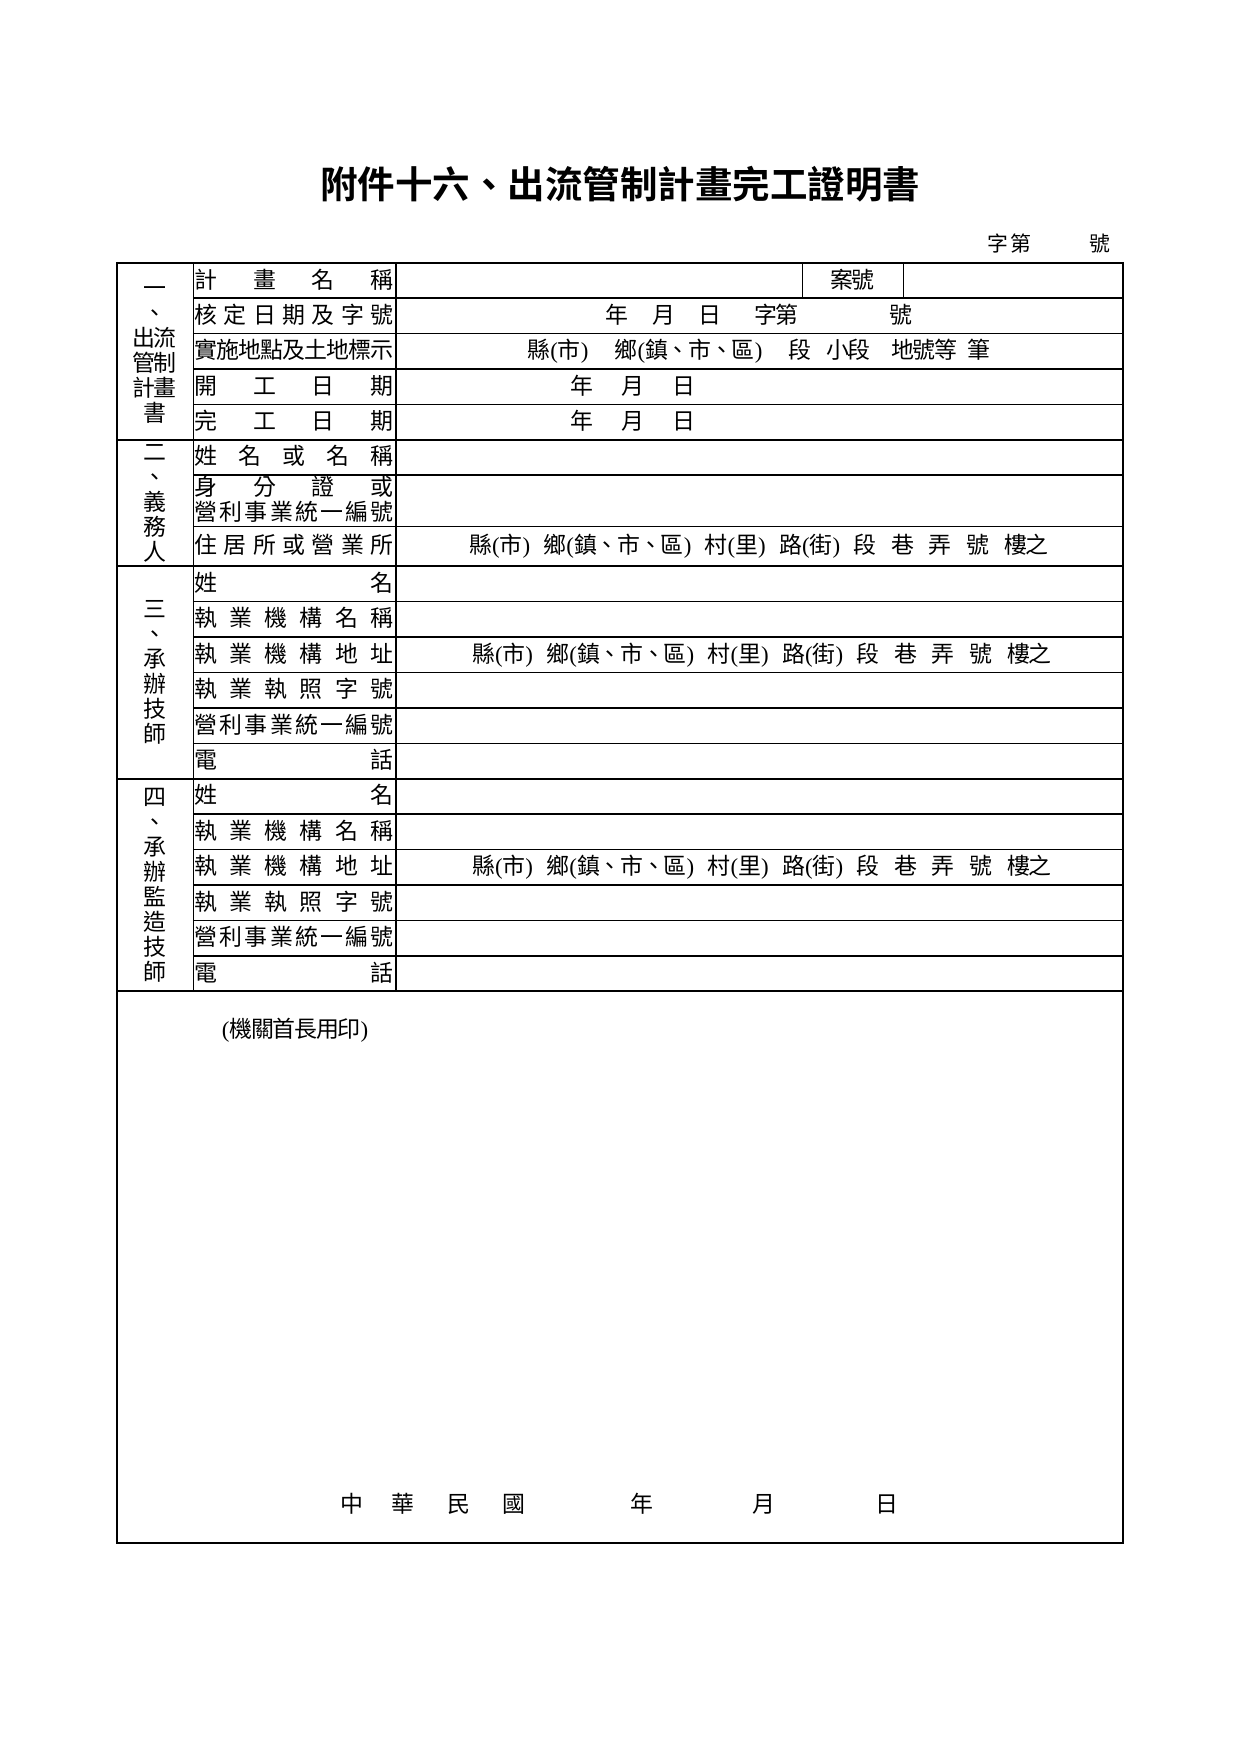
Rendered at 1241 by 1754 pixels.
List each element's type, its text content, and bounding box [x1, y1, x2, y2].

table_cell 住居所或營業所 [194, 527, 395, 565]
table_cell 核定日期及字號 [194, 299, 395, 333]
table_cell [397, 673, 1122, 707]
table_cell 年 月 日 [397, 405, 1122, 439]
table_cell 完工日期 [194, 405, 395, 439]
table_cell 開工日期 [194, 370, 395, 403]
table_cell 姓名 [194, 567, 395, 601]
table_cell 執業機構地址 [194, 850, 395, 884]
table_cell 執業執照字號 [194, 673, 395, 707]
table_cell 電話 [194, 744, 395, 778]
table_cell 縣(市) 鄉(鎮、市、區) 村(里) 路(街) 段 巷 弄 號 樓之 [397, 638, 1122, 672]
table_cell 執業機構名稱 [194, 815, 395, 849]
table_cell 四 、 承 辦 監 造 技 師 [118, 780, 193, 990]
table_cell 縣(市) 鄉(鎮、市、區) 段 小段 地號等 筆 [397, 334, 1122, 368]
table_cell 實施地點及土地標示 [194, 334, 395, 368]
table_cell 二 、 義 務 人 [118, 441, 193, 565]
table_cell 電話 [194, 957, 395, 990]
table_cell 年 月 日 字第 號 [397, 299, 1122, 333]
table_cell 縣(市) 鄉(鎮、市、區) 村(里) 路(街) 段 巷 弄 號 樓之 [397, 850, 1122, 884]
table_cell 縣(市) 鄉(鎮、市、區) 村(里) 路(街) 段 巷 弄 號 樓之 [397, 527, 1122, 565]
table_cell 姓名 [194, 780, 395, 813]
table_cell 年 月 日 [397, 370, 1122, 403]
table_header 計畫名稱 [194, 264, 395, 297]
table_cell 執業執照字號 [194, 886, 395, 919]
table_cell [397, 441, 1122, 474]
table_cell [397, 780, 1122, 813]
table_cell 執業機構名稱 [194, 602, 395, 636]
table_cell [397, 815, 1122, 849]
table_cell [397, 744, 1122, 778]
text 附件十六、出流管制計畫完工證明書 [130, 143, 1110, 222]
table_cell 三 、 承 辦 技 師 [118, 567, 193, 778]
table_cell (機關首長用印) 中 華 民 國 年 月 日 [118, 992, 1122, 1542]
table_header 一 、 出流 管制 計畫 書 [118, 264, 193, 439]
table_header 案號 [803, 264, 903, 297]
table_cell [397, 602, 1122, 636]
table_cell 身分證或 營利事業統一編號 [194, 476, 395, 526]
table_cell [397, 886, 1122, 919]
table_header [397, 264, 802, 297]
table_cell [397, 709, 1122, 742]
table_cell [397, 957, 1122, 990]
table_cell 營利事業統一編號 [194, 709, 395, 742]
table_cell [397, 921, 1122, 955]
table_cell 營利事業統一編號 [194, 921, 395, 955]
table_cell [397, 567, 1122, 601]
table_cell [397, 476, 1122, 526]
table_cell 姓名或名稱 [194, 441, 395, 474]
table_cell 執業機構地址 [194, 638, 395, 672]
text 字第 號 [130, 222, 1110, 262]
table_header [904, 264, 1122, 297]
